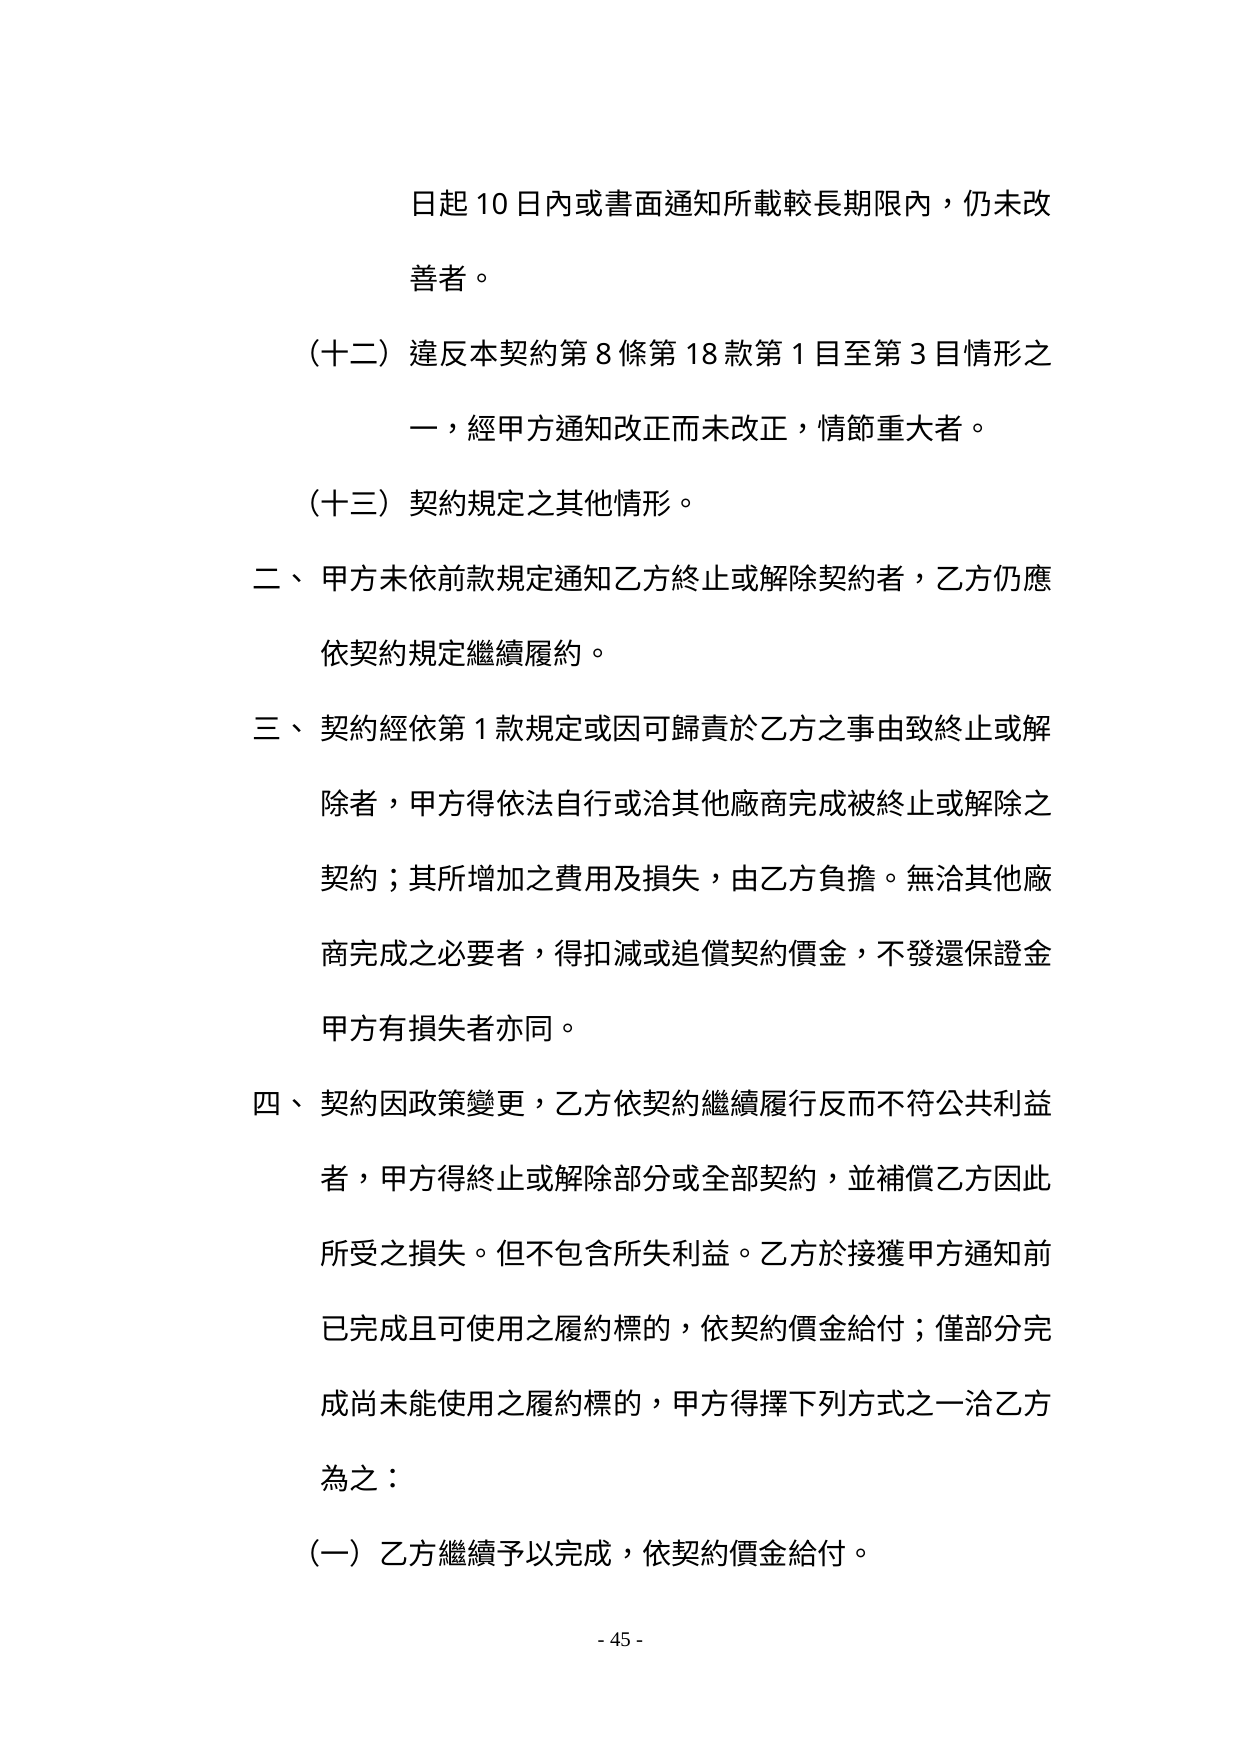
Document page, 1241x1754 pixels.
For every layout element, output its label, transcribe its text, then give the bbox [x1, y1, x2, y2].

list 契約因政策變更，乙方依契約繼續履行反而不符公共利益者，甲方得終止或解除部分或全部契約，並補償乙方因此所受之損失。但不包含所失利益。乙方於接獲甲方通知前已完成且可使用之履約標的，依契約價金給付；僅部分完成尚未能使用之履約標的，甲方得擇下列方式之一洽乙方為之： [253, 1064, 1053, 1514]
list 契約經依第1款規定或因可歸責於乙方之事由致終止或解除者，甲方得依法自行或洽其他廠商完成被終止或解除之契約；其所增加之費用及損失，由乙方負擔。無洽其他廠商完成之必要者，得扣減或追償契約價金，不發還保證金。甲方有損失者亦同。 [253, 689, 1053, 1064]
list 乙方繼續予以完成，依契約價金給付。 [291, 1514, 1053, 1589]
list 甲方未依前款規定通知乙方終止或解除契約者，乙方仍應依契約規定繼續履約。 [253, 539, 1053, 689]
list 日起10日內或書面通知所載較長期限內，仍未改善者。 [291, 164, 1053, 314]
list 違反本契約第8條第18款第1目至第3目情形之一，經甲方通知改正而未改正，情節重大者。 [291, 314, 1053, 464]
list 契約規定之其他情形。 [291, 464, 1053, 539]
